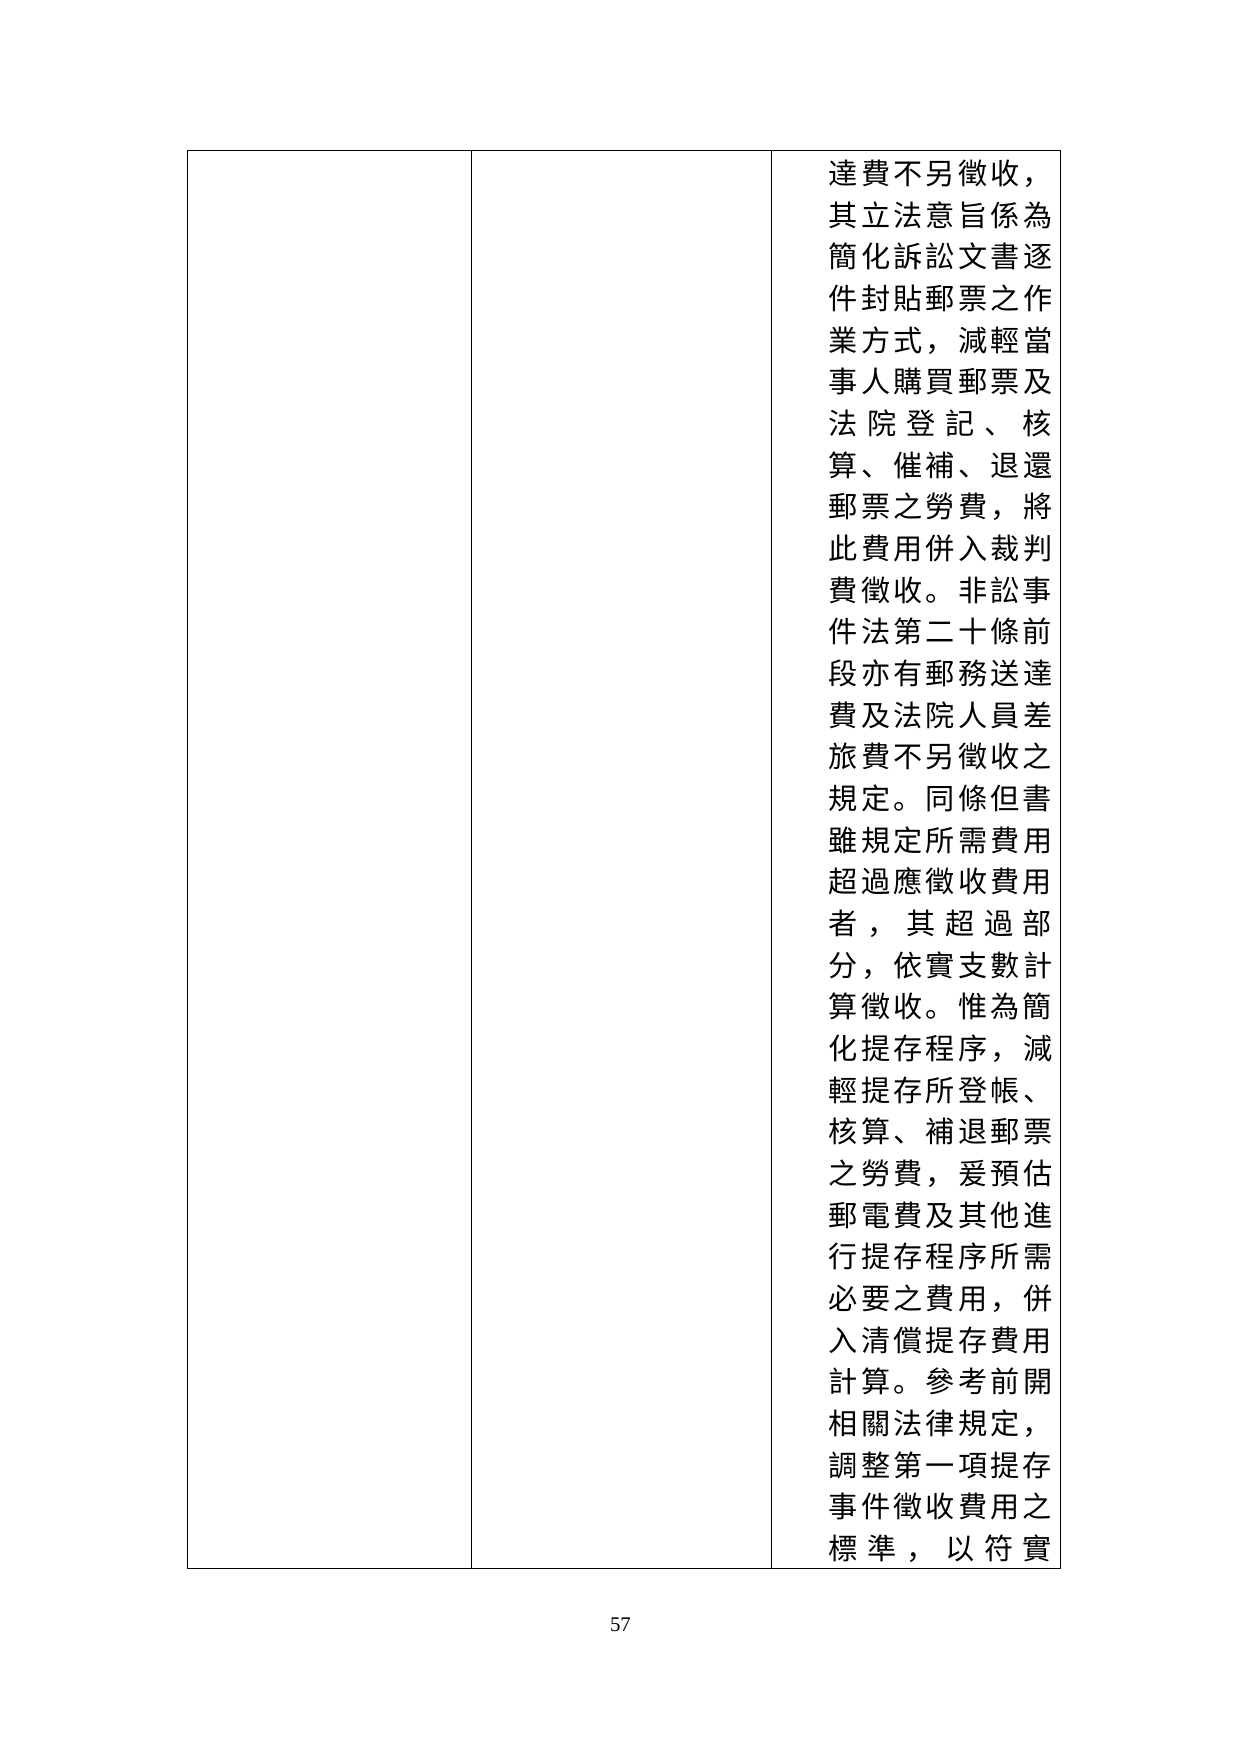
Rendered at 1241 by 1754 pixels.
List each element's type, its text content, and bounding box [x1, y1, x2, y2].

table_cell [188, 151, 471, 1568]
table_cell 達費不另徵收，其立法意旨係為簡化訴訟文書逐件封貼郵票之作業方式，減輕當事人購買郵票及法院登記、核算、催補、退還郵票之勞費，將此費用併入裁判費徵收。非訟事件法第二十條前段亦有郵務送達費及法院人員差旅費不另徵收之規定。同條但書雖規定所需費用超過應徵收費用者，其超過部分，依實支數計算徵收。惟為簡化提存程序，減輕提存所登帳、核算、補退郵票之勞費，爰預估郵電費及其他進行提存程序所需必要之費用，併入清償提存費用計算。參考前開相關法律規定，調整第一項提存事件徵收費用之標準，以符實 [772, 151, 1060, 1568]
table_cell [472, 151, 771, 1568]
